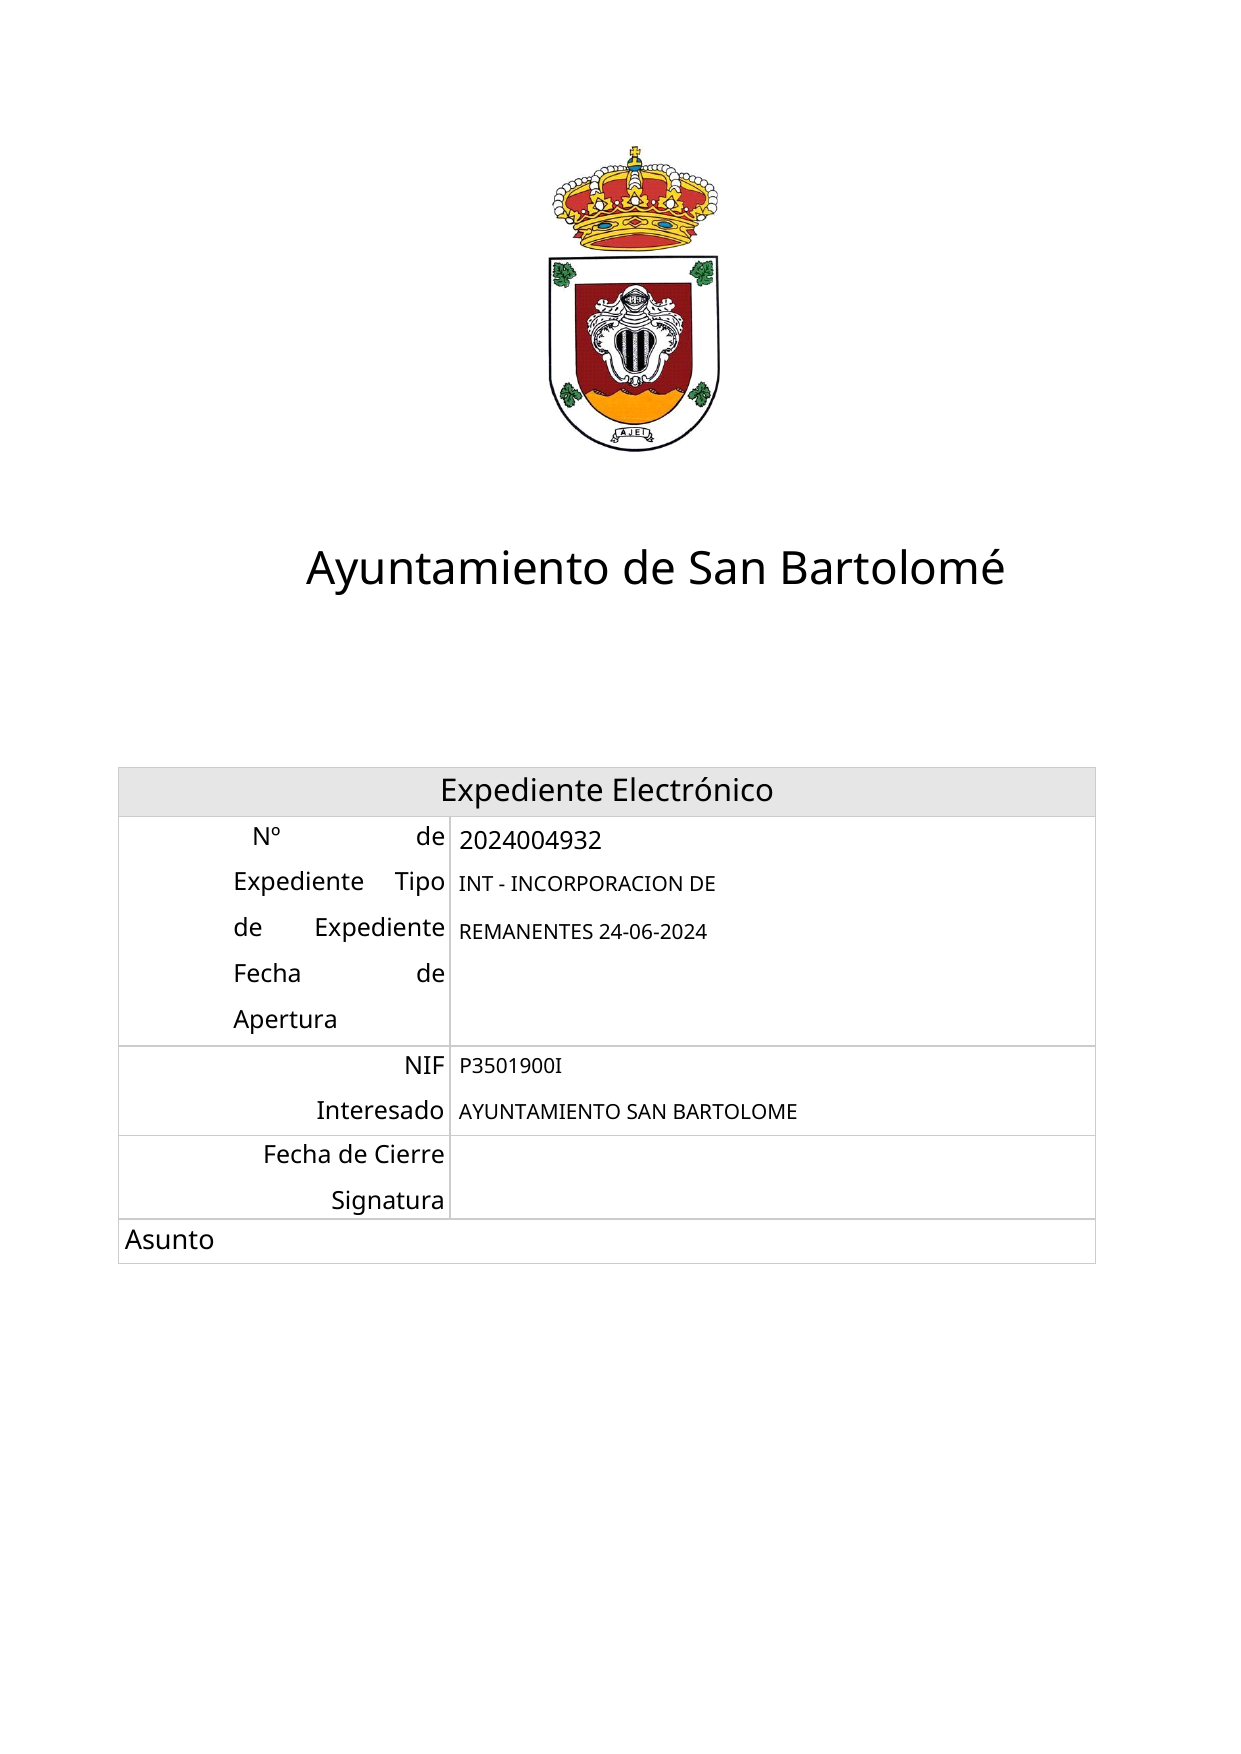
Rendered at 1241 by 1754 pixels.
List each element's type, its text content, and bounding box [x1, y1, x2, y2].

table_cell NIF Interesado [119, 1047, 449, 1135]
table_header Expediente Electrónico [119, 768, 1095, 816]
table_cell [451, 1136, 1095, 1218]
text Ayuntamiento de San Bartolomé [306, 536, 1122, 598]
table_cell Nº de Expediente Tipo de Expediente Fecha de Apertura [119, 817, 449, 1045]
table_cell Asunto [119, 1220, 1095, 1263]
table_cell 2024004932 INT - INCORPORACION DE REMANENTES 24-06-2024 [451, 817, 1095, 1045]
table_cell Fecha de Cierre Signatura [119, 1136, 449, 1218]
table_cell P3501900I AYUNTAMIENTO SAN BARTOLOME [451, 1047, 1095, 1135]
